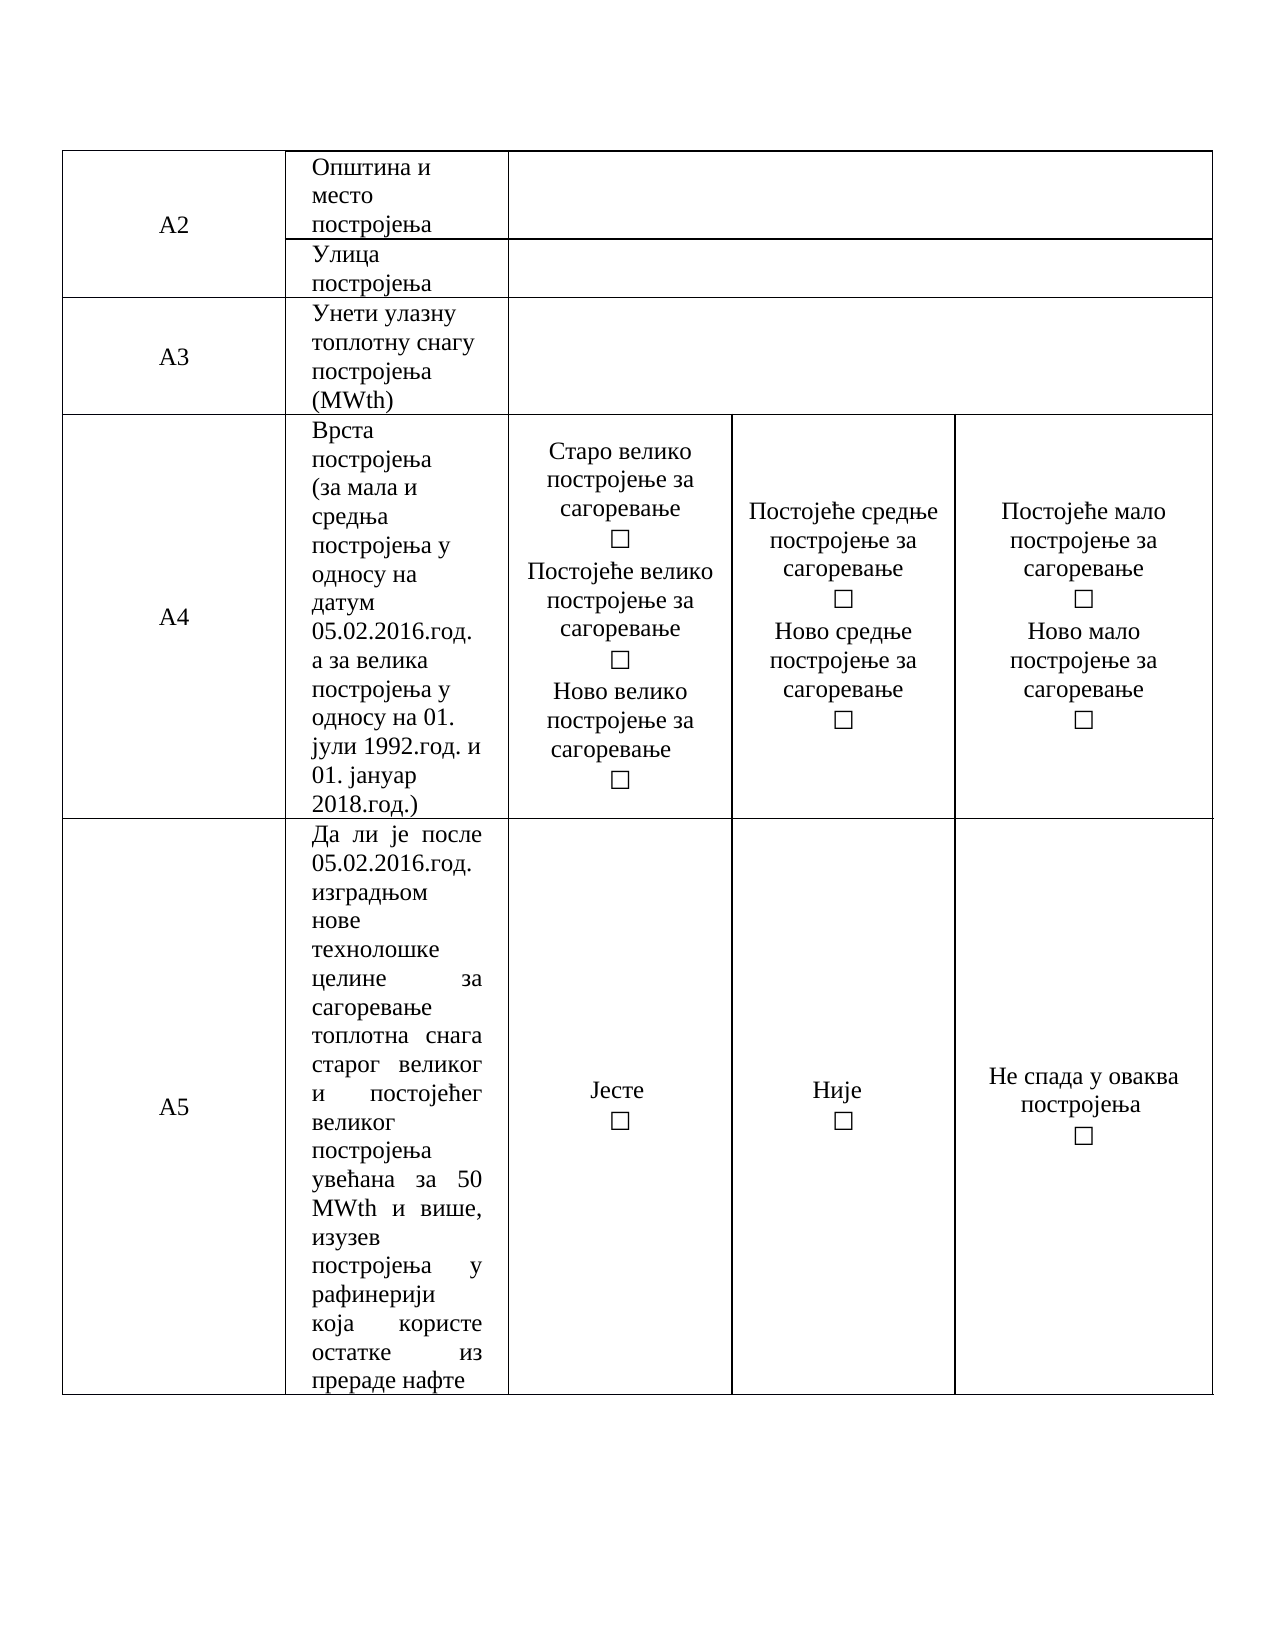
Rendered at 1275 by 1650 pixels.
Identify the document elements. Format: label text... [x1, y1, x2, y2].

table_cell Није ☐ [733, 819, 954, 1394]
table_cell Унети улазну топлотну снагу постројења (MWth) [286, 298, 508, 413]
table_cell Постојеће мало постројење за сагоревање ☐ Ново мало постројење за сагоревање ☐ [956, 415, 1212, 817]
table_cell Улица постројења [286, 240, 508, 297]
table_cell Не спада у оваква постројења ☐ [956, 819, 1212, 1394]
table_cell А2 [63, 151, 285, 297]
table_cell Општина и место постројења [286, 152, 508, 238]
table_cell А3 [63, 298, 285, 413]
table_cell Да ли је после 05.02.2016.год. изградњом нове технолошке целине за сагоревање топлотна снага старог великог и постојећег великог постројења увећана за 50 MWth и више, изузев постројења у рафинерији која користе остатке из прераде нафте [286, 819, 508, 1394]
table_cell А5 [63, 819, 285, 1394]
table_cell [509, 298, 1212, 413]
table_cell [509, 240, 1212, 297]
table_cell А4 [63, 415, 285, 817]
table_cell Постојеће средње постројење за сагоревање ☐ Ново средње постројење за сагоревање ☐ [733, 415, 954, 817]
table_cell [509, 152, 1212, 238]
table_cell Старо велико постројење за сагоревање ☐ Постојеће велико постројење за сагоревање ☐ Ново велико постројење за сагоревање ☐ [509, 415, 731, 817]
table_cell Јесте ☐ [509, 819, 731, 1394]
table_cell Врста постројења (за мала и средња постројења у односу на датум 05.02.2016.год. а за велика постројења у односу на 01. јули 1992.год. и 01. јануар 2018.год.) [286, 415, 508, 817]
